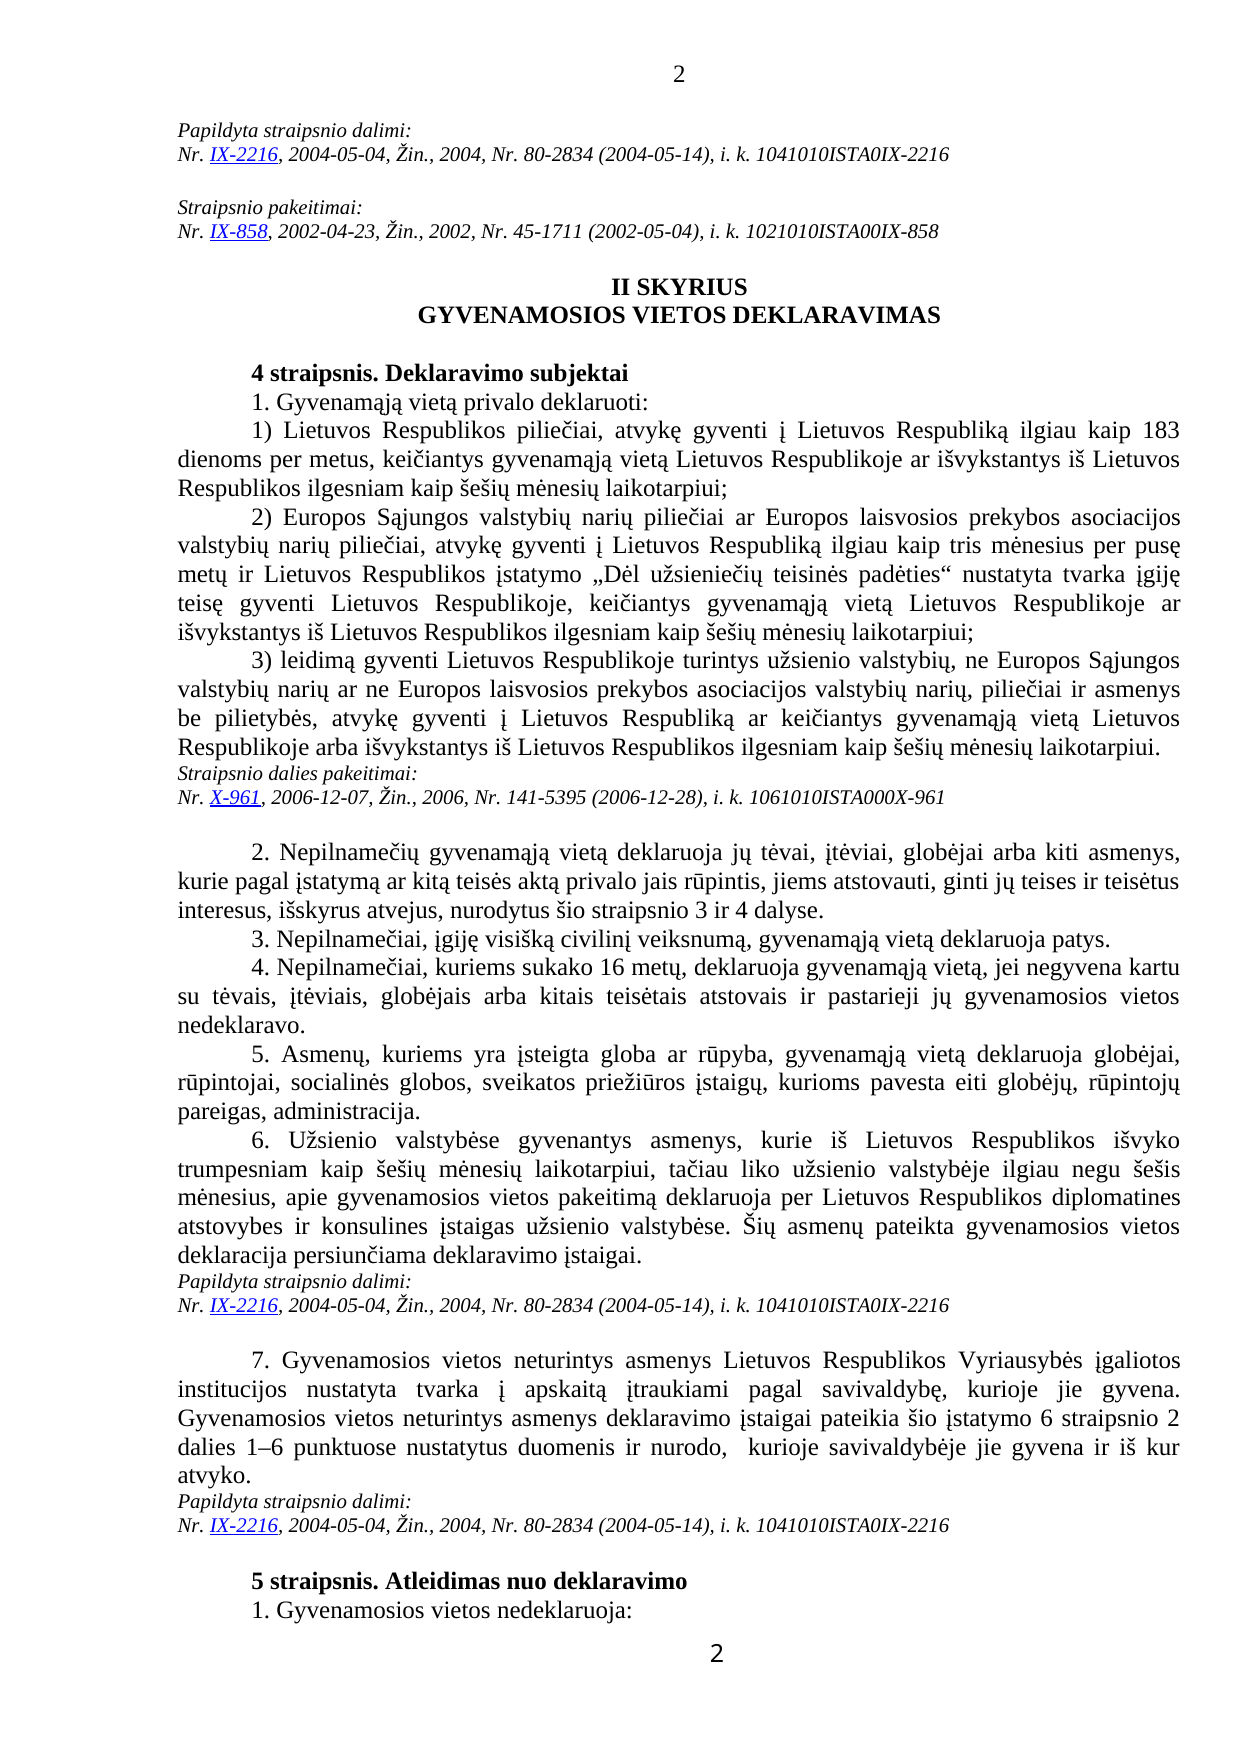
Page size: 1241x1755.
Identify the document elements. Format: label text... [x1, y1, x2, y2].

text 5. Asmenų, kuriems yra įsteigta globa ar rūpyba, gyvenamąją vietą deklaruoja globėjai, rūpintojai, socialinės globos, sveikatos priežiūros įstaigų, kurioms pavesta eiti globėjų, rūpintojų pareigas, administracija. [177, 1039, 1181, 1125]
text 1) Lietuvos Respublikos piliečiai, atvykę gyventi į Lietuvos Respubliką ilgiau kaip 183 dienoms per metus, keičiantys gyvenamąją vietą Lietuvos Respublikoje ar išvykstantys iš Lietuvos Respublikos ilgesniam kaip šešių mėnesių laikotarpiui; [177, 416, 1181, 502]
text 7. Gyvenamosios vietos neturintys asmenys Lietuvos Respublikos Vyriausybės įgaliotos institucijos nustatyta tvarka į apskaitą įtraukiami pagal savivaldybę, kurioje jie gyvena. Gyvenamosios vietos neturintys asmenys deklaravimo įstaigai pateikia šio įstatymo 6 straipsnio 2 dalies 1–6 punktuose nustatytus duomenis ir nurodo, kurioje savivaldybėje jie gyvena ir iš kur atvyko. [177, 1346, 1181, 1489]
text Nr. X-961, 2006-12-07, Žin., 2006, Nr. 141-5395 (2006-12-28), i. k. 1061010ISTA000X-961 [177, 785, 1181, 809]
text 3) leidimą gyventi Lietuvos Respublikoje turintys užsienio valstybių, ne Europos Sąjungos valstybių narių ar ne Europos laisvosios prekybos asociacijos valstybių narių, piliečiai ir asmenys be pilietybės, atvykę gyventi į Lietuvos Respubliką ar keičiantys gyvenamąją vietą Lietuvos Respublikoje arba išvykstantys iš Lietuvos Respublikos ilgesniam kaip šešių mėnesių laikotarpiui. [177, 646, 1181, 761]
text Papildyta straipsnio dalimi: [177, 1489, 1181, 1513]
text Nr. IX-858, 2002-04-23, Žin., 2002, Nr. 45-1711 (2002-05-04), i. k. 1021010ISTA00IX-858 [177, 219, 1181, 243]
text Nr. IX-2216, 2004-05-04, Žin., 2004, Nr. 80-2834 (2004-05-14), i. k. 1041010ISTA0IX-2216 [177, 1293, 1181, 1317]
text Nr. IX-2216, 2004-05-04, Žin., 2004, Nr. 80-2834 (2004-05-14), i. k. 1041010ISTA0IX-2216 [177, 142, 1181, 166]
text 4. Nepilnamečiai, kuriems sukako 16 metų, deklaruoja gyvenamąją vietą, jei negyvena kartu su tėvais, įtėviais, globėjais arba kitais teisėtais atstovais ir pastarieji jų gyvenamosios vietos nedeklaravo. [177, 952, 1181, 1039]
text Nr. IX-2216, 2004-05-04, Žin., 2004, Nr. 80-2834 (2004-05-14), i. k. 1041010ISTA0IX-2216 [177, 1513, 1181, 1537]
text 6. Užsienio valstybėse gyvenantys asmenys, kurie iš Lietuvos Respublikos išvyko trumpesniam kaip šešių mėnesių laikotarpiui, tačiau liko užsienio valstybėje ilgiau negu šešis mėnesius, apie gyvenamosios vietos pakeitimą deklaruoja per Lietuvos Respublikos diplomatines atstovybes ir konsulines įstaigas užsienio valstybėse. Šių asmenų pateikta gyvenamosios vietos deklaracija persiunčiama deklaravimo įstaigai. [177, 1125, 1181, 1269]
text Straipsnio dalies pakeitimai: [177, 761, 1181, 785]
text 2) Europos Sąjungos valstybių narių piliečiai ar Europos laisvosios prekybos asociacijos valstybių narių piliečiai, atvykę gyventi į Lietuvos Respubliką ilgiau kaip tris mėnesius per pusę metų ir Lietuvos Respublikos įstatymo „Dėl užsieniečių teisinės padėties“ nustatyta tvarka įgiję teisę gyventi Lietuvos Respublikoje, keičiantys gyvenamąją vietą Lietuvos Respublikoje ar išvykstantys iš Lietuvos Respublikos ilgesniam kaip šešių mėnesių laikotarpiui; [177, 502, 1181, 646]
text II SKYRIUS [177, 272, 1181, 301]
text 5 straipsnis. Atleidimas nuo deklaravimo [177, 1566, 1181, 1595]
text GYVENAMOSIOS VIETOS DEKLARAVIMAS [177, 301, 1181, 329]
text 1. Gyvenamąją vietą privalo deklaruoti: [177, 387, 1181, 416]
text 4 straipsnis. Deklaravimo subjektai [177, 358, 1181, 387]
text 1. Gyvenamosios vietos nedeklaruoja: [177, 1595, 1181, 1624]
text Papildyta straipsnio dalimi: [177, 118, 1181, 142]
text Papildyta straipsnio dalimi: [177, 1269, 1181, 1293]
text 2. Nepilnamečių gyvenamąją vietą deklaruoja jų tėvai, įtėviai, globėjai arba kiti asmenys, kurie pagal įstatymą ar kitą teisės aktą privalo jais rūpintis, jiems atstovauti, ginti jų teises ir teisėtus interesus, išskyrus atvejus, nurodytus šio straipsnio 3 ir 4 dalyse. [177, 837, 1181, 924]
text Straipsnio pakeitimai: [177, 195, 1181, 219]
text 3. Nepilnamečiai, įgiję visišką civilinį veiksnumą, gyvenamąją vietą deklaruoja patys. [177, 924, 1181, 952]
